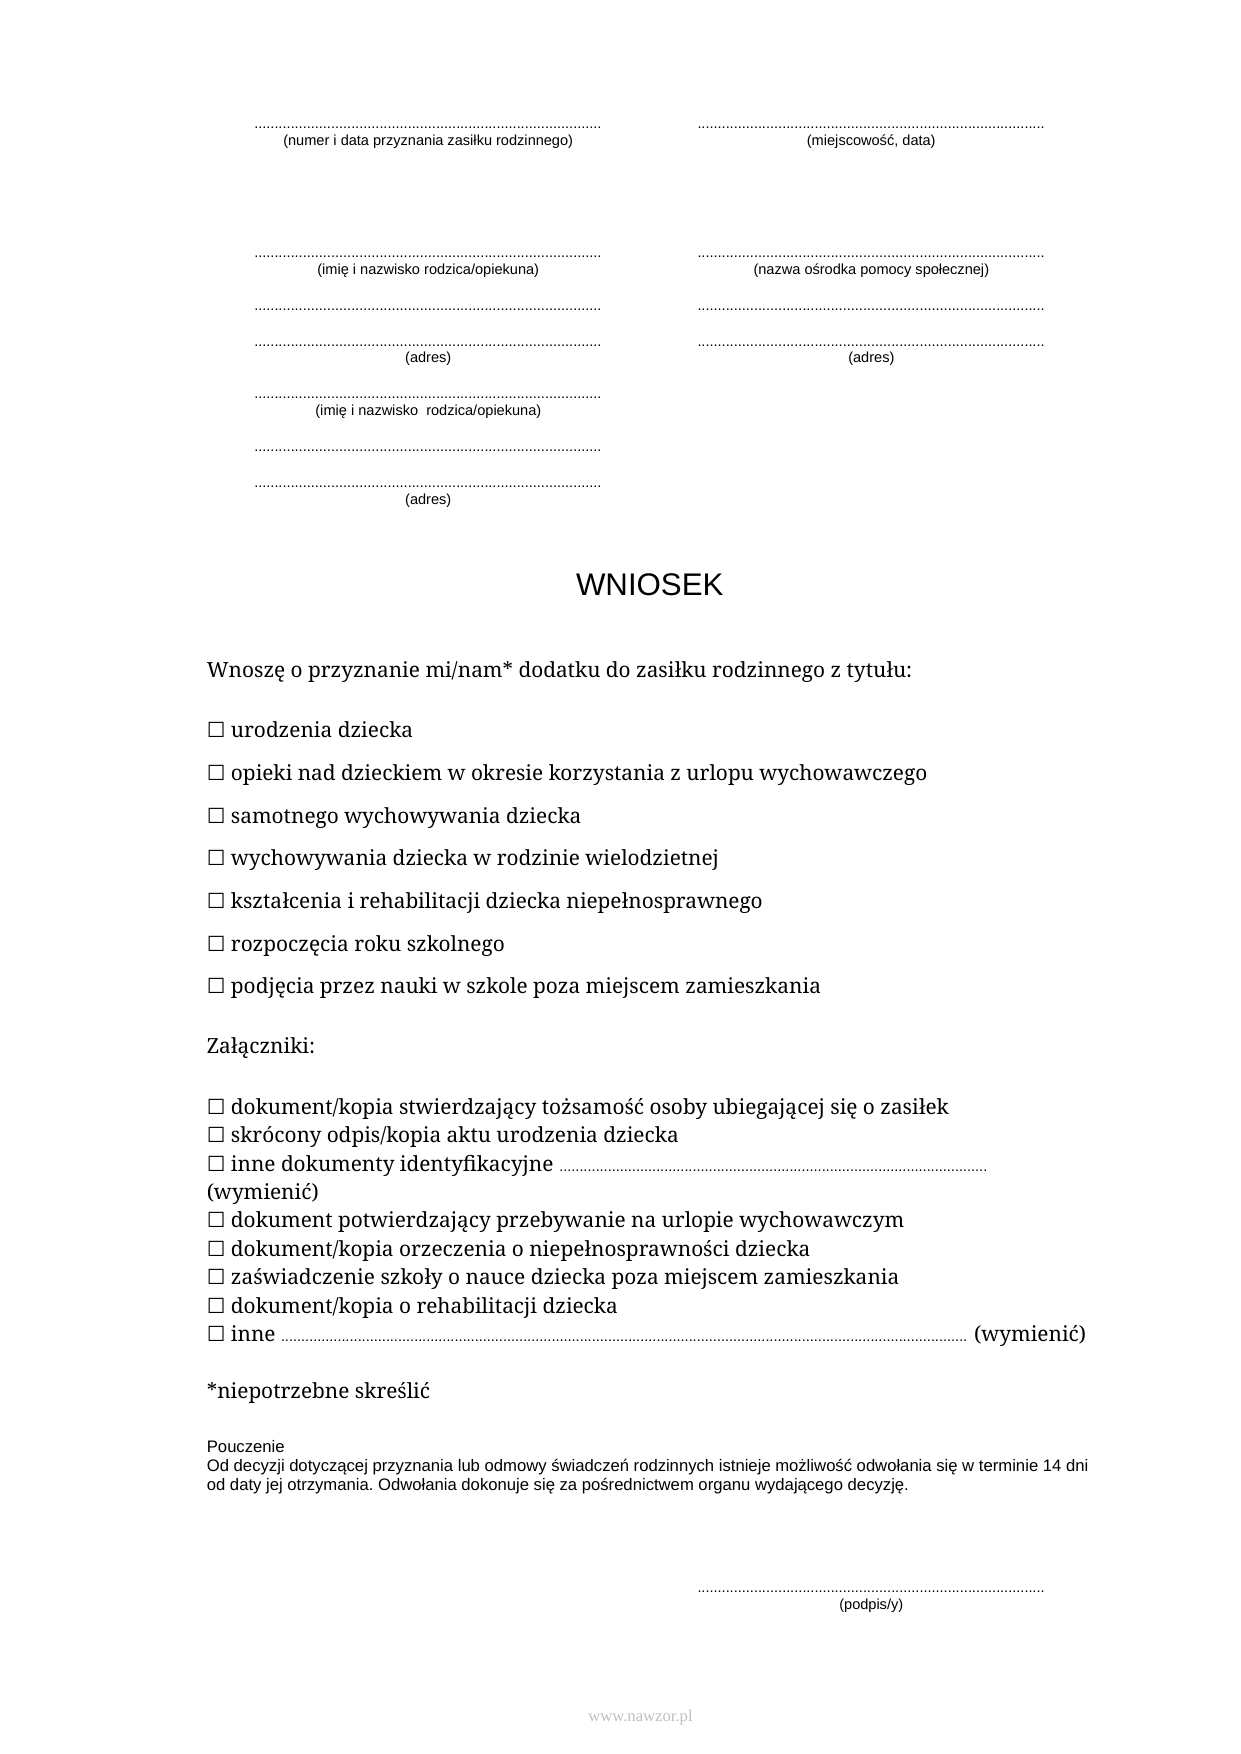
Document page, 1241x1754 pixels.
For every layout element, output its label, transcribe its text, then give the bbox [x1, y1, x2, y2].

table_cell ...................................................................................... ...................................................................................... (adres) [207, 277, 649, 366]
table_cell [650, 419, 1093, 507]
text ☐ kształcenia i rehabilitacji dziecka niepełnosprawnego [207, 886, 1093, 914]
text ☐ urodzenia dziecka [207, 716, 1093, 744]
text ☐ opieki nad dzieckiem w okresie korzystania z urlopu wychowawczego [207, 758, 1093, 787]
text ☐ skrócony odpis/kopia aktu urodzenia dziecka [207, 1120, 1093, 1149]
text ☐ wychowywania dziecka w rodzinie wielodzietnej [207, 843, 1093, 872]
table_header ...................................................................................... (imię i nazwisko rodzica/opiekuna) [207, 225, 649, 277]
text *niepotrzebne skreślić [207, 1376, 1093, 1405]
table_cell ...................................................................................... (imię i nazwisko rodzica/opiekuna) [207, 366, 649, 418]
text ☐ podjęcia przez nauki w szkole poza miejscem zamieszkania [207, 971, 1093, 1000]
table_header ...................................................................................... (podpis/y) [650, 1524, 1093, 1618]
text ☐ zaświadczenie szkoły o nauce dziecka poza miejscem zamieszkania [207, 1262, 1093, 1291]
text ☐ samotnego wychowywania dziecka [207, 801, 1093, 829]
text Załączniki: [207, 1032, 1093, 1060]
text ☐ dokument/kopia o rehabilitacji dziecka [207, 1291, 1093, 1319]
text Wnoszę o przyznanie mi/nam* dodatku do zasiłku rodzinnego z tytułu: [207, 655, 1093, 684]
table_cell ...................................................................................... ...................................................................................... (adres) [650, 277, 1093, 366]
text Od decyzji dotyczącej przyznania lub odmowy świadczeń rodzinnych istnieje możliwość odwołania się w terminie 14 dni od daty jej otrzymania. Odwołania dokonuje się za pośrednictwem organu wydającego decyzję. [207, 1456, 1093, 1494]
text ☐ inne dokumenty identyfikacyjne .......................................................................................................... (wymienić) [207, 1149, 1093, 1206]
text ☐ inne .......................................................................................................................................................................... (wymienić) [207, 1319, 1093, 1348]
text ☐ dokument/kopia orzeczenia o niepełnosprawności dziecka [207, 1234, 1093, 1262]
subtitle WNIOSEK [207, 566, 1093, 602]
table_header ...................................................................................... (nazwa ośrodka pomocy społecznej) [650, 225, 1093, 277]
table_cell [650, 366, 1093, 418]
table_cell ...................................................................................... ...................................................................................... (adres) [207, 419, 649, 507]
text ☐ dokument potwierdzający przebywanie na urlopie wychowawczym [207, 1206, 1093, 1234]
table_header [207, 1524, 649, 1618]
text ☐ rozpoczęcia roku szkolnego [207, 929, 1093, 957]
text Pouczenie [207, 1437, 1093, 1456]
text ☐ dokument/kopia stwierdzający tożsamość osoby ubiegającej się o zasiłek [207, 1092, 1093, 1120]
